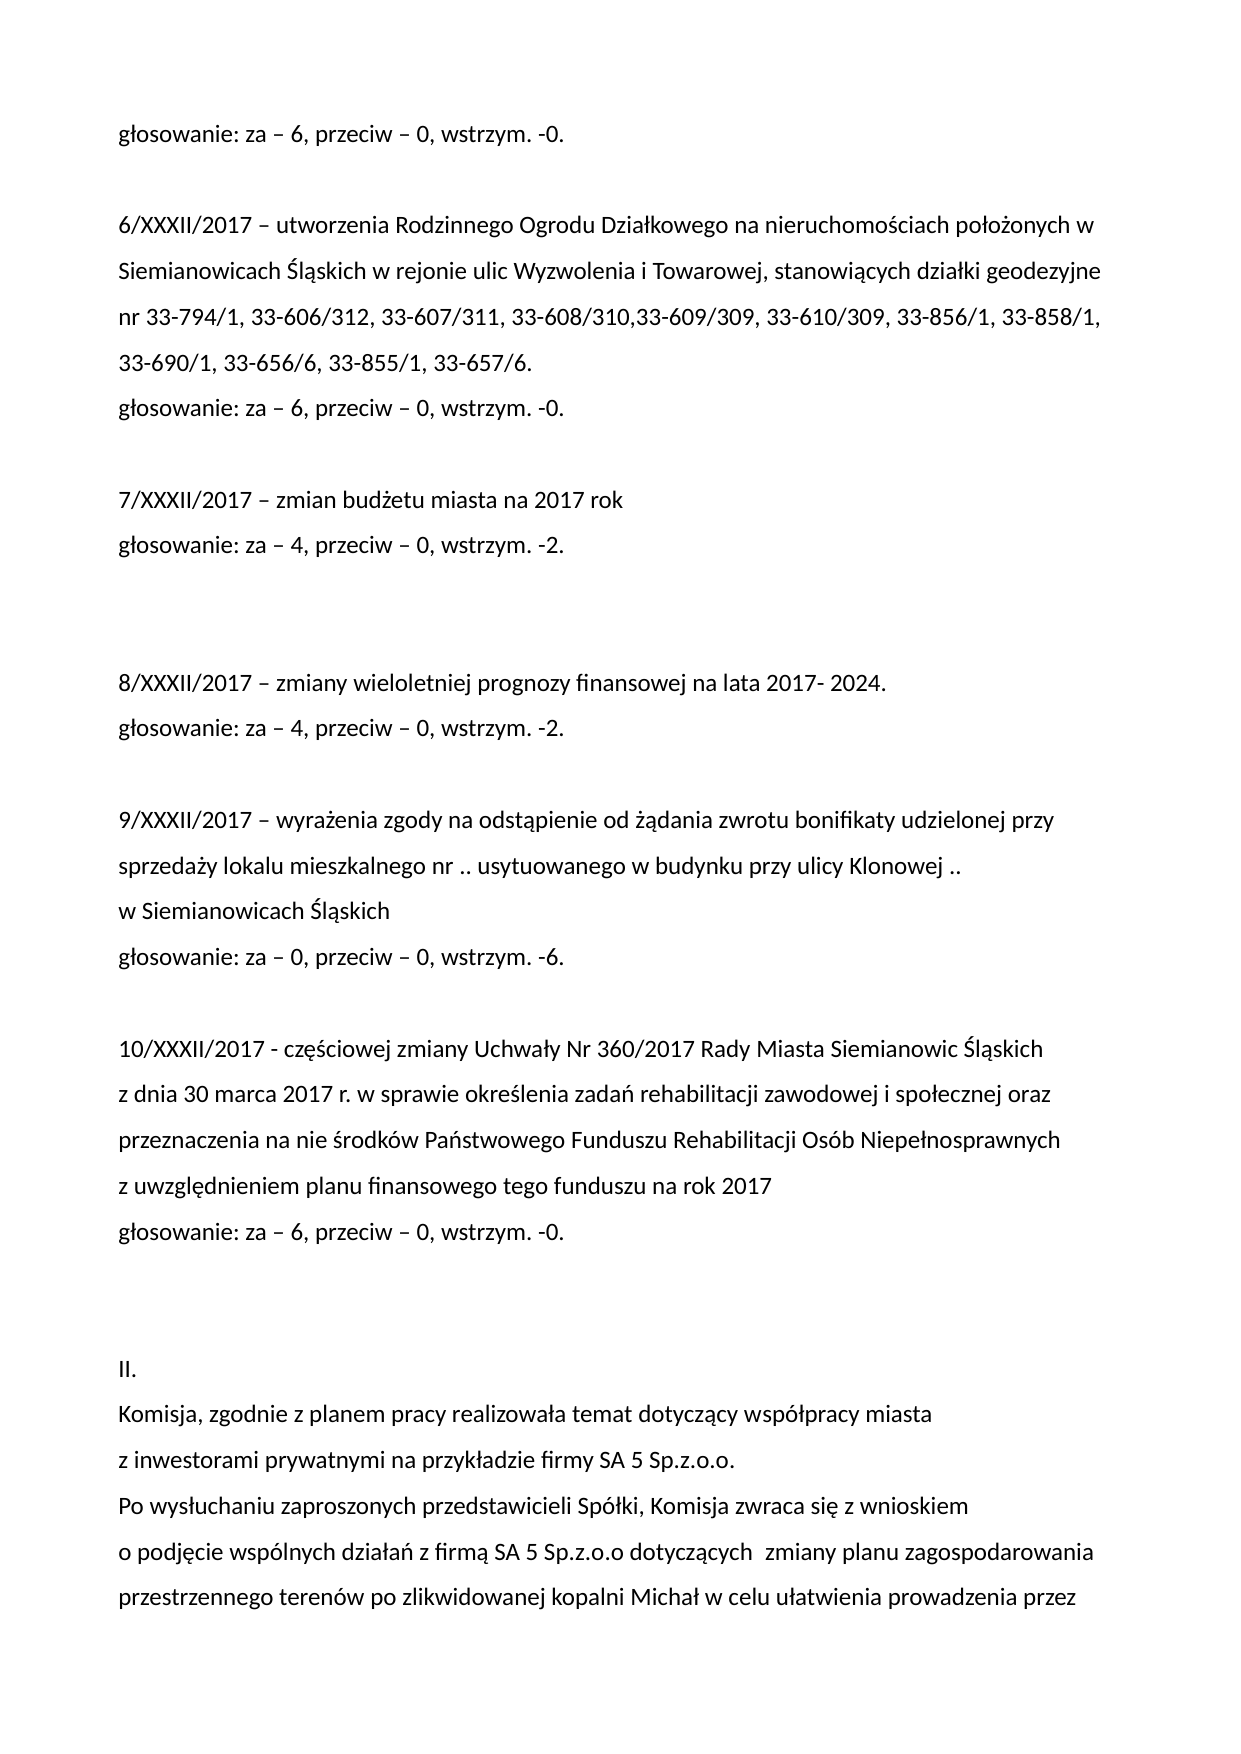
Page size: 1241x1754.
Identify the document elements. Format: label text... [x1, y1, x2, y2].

text głosowanie: za – 6, przeciw – 0, wstrzym. -0. [118, 1216, 1122, 1246]
text głosowanie: za – 6, przeciw – 0, wstrzym. -0. [118, 118, 1122, 149]
text 9/XXXII/2017 – wyrażenia zgody na odstąpienie od żądania zwrotu bonifikaty udzielonej przy sprzedaży lokalu mieszkalnego nr .. usytuowanego w budynku przy ulicy Klonowej .. w Siemianowicach Śląskich [118, 804, 1122, 926]
text Komisja, zgodnie z planem pracy realizowała temat dotyczący współpracy miasta z inwestorami prywatnymi na przykładzie firmy SA 5 Sp.z.o.o. [118, 1398, 1122, 1475]
text 7/XXXII/2017 – zmian budżetu miasta na 2017 rok [118, 484, 1122, 514]
text II. [118, 1353, 1122, 1383]
text głosowanie: za – 6, przeciw – 0, wstrzym. -0. [118, 392, 1122, 423]
text 10/XXXII/2017 - częściowej zmiany Uchwały Nr 360/2017 Rady Miasta Siemianowic Śląskich z dnia 30 marca 2017 r. w sprawie określenia zadań rehabilitacji zawodowej i społecznej oraz przeznaczenia na nie środków Państwowego Funduszu Rehabilitacji Osób Niepełnosprawnych z uwzględnieniem planu finansowego tego funduszu na rok 2017 [118, 1033, 1122, 1200]
text 6/XXXII/2017 – utworzenia Rodzinnego Ogrodu Działkowego na nieruchomościach położonych w Siemianowicach Śląskich w rejonie ulic Wyzwolenia i Towarowej, stanowiących działki geodezyjne nr 33-794/1, 33-606/312, 33-607/311, 33-608/310,33-609/309, 33-610/309, 33-856/1, 33-858/1, 33-690/1, 33-656/6, 33-855/1, 33-657/6. [118, 209, 1122, 377]
text głosowanie: za – 4, przeciw – 0, wstrzym. -2. [118, 530, 1122, 560]
text głosowanie: za – 4, przeciw – 0, wstrzym. -2. [118, 713, 1122, 743]
text 8/XXXII/2017 – zmiany wieloletniej prognozy finansowej na lata 2017- 2024. [118, 667, 1122, 697]
text głosowanie: za – 0, przeciw – 0, wstrzym. -6. [118, 941, 1122, 972]
text Po wysłuchaniu zaproszonych przedstawicieli Spółki, Komisja zwraca się z wnioskiem o podjęcie wspólnych działań z firmą SA 5 Sp.z.o.o dotyczących zmiany planu zagospodarowania przestrzennego terenów po zlikwidowanej kopalni Michał w celu ułatwienia prowadzenia przez [118, 1490, 1122, 1612]
